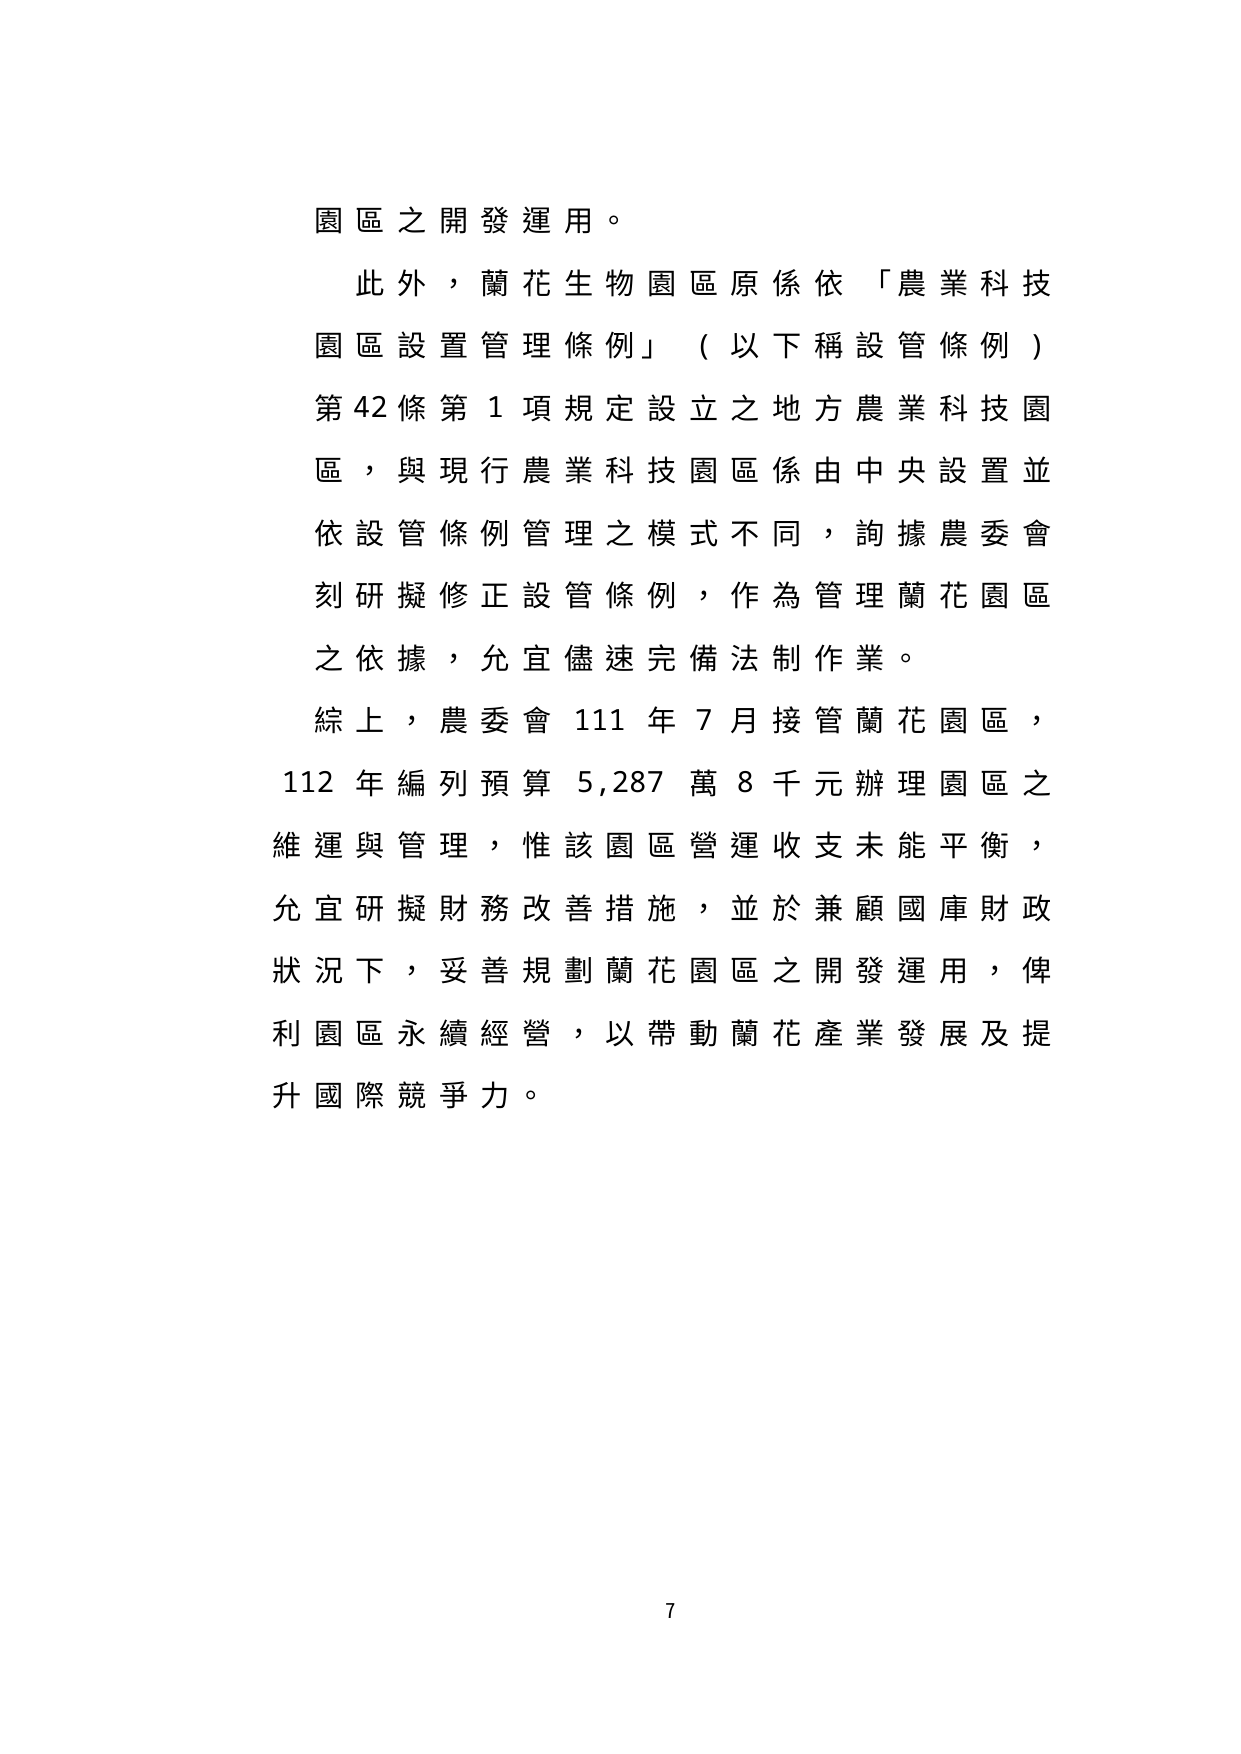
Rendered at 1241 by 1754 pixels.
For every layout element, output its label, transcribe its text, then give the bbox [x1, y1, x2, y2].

text 綜上，農委會111年7月接管蘭花園區，112年編列預算5,287萬8千元辦理園區之維運與管理，惟該園區營運收支未能平衡，允宜研擬財務改善措施，並於兼顧國庫財政狀況下，妥善規劃蘭花園區之開發運用，俾利園區永續經營，以帶動蘭花產業發展及提升國際競爭力。 [242, 677, 1058, 1115]
text 此外，蘭花生物園區原係依「農業科技園區設置管理條例」(以下稱設管條例)第42條第1項規定設立之地方農業科技園區，與現行農業科技園區係由中央設置並依設管條例管理之模式不同，詢據農委會刻研擬修正設管條例，作為管理蘭花園區之依據，允宜儘速完備法制作業。 [271, 240, 1058, 677]
text 園區之開發運用。 [271, 177, 1058, 240]
